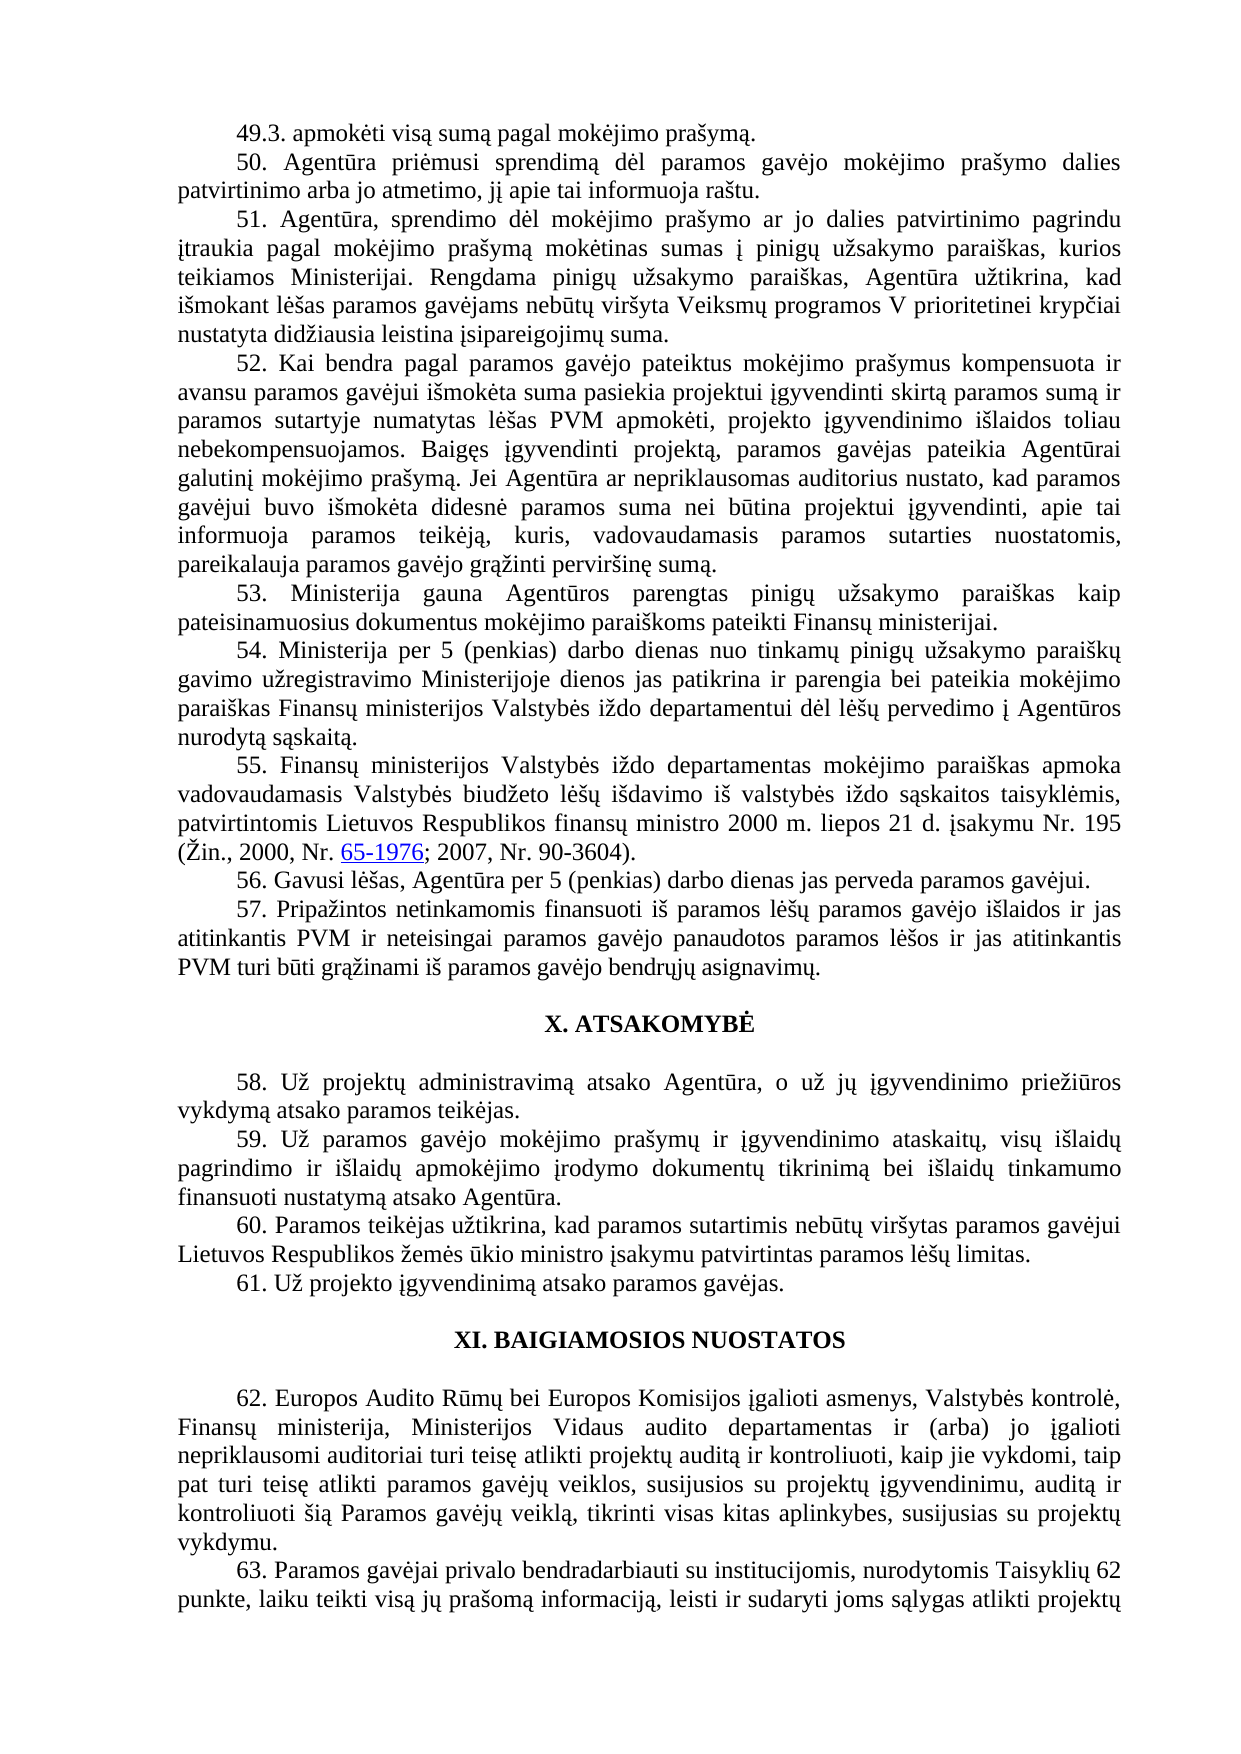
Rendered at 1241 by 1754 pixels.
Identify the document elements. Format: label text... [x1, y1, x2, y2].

text 63. Paramos gavėjai privalo bendradarbiauti su institucijomis, nurodytomis Taisyklių 62 punkte, laiku teikti visą jų prašomą informaciją, leisti ir sudaryti joms sąlygas atlikti projektų [177, 1556, 1122, 1613]
text 52. Kai bendra pagal paramos gavėjo pateiktus mokėjimo prašymus kompensuota ir avansu paramos gavėjui išmokėta suma pasiekia projektui įgyvendinti skirtą paramos sumą ir paramos sutartyje numatytas lėšas PVM apmokėti, projekto įgyvendinimo išlaidos toliau nebekompensuojamos. Baigęs įgyvendinti projektą, paramos gavėjas pateikia Agentūrai galutinį mokėjimo prašymą. Jei Agentūra ar nepriklausomas auditorius nustato, kad paramos gavėjui buvo išmokėta didesnė paramos suma nei būtina projektui įgyvendinti, apie tai informuoja paramos teikėją, kuris, vadovaudamasis paramos sutarties nuostatomis, pareikalauja paramos gavėjo grąžinti perviršinę sumą. [177, 348, 1122, 578]
text 60. Paramos teikėjas užtikrina, kad paramos sutartimis nebūtų viršytas paramos gavėjui Lietuvos Respublikos žemės ūkio ministro įsakymu patvirtintas paramos lėšų limitas. [177, 1211, 1122, 1268]
text 62. Europos Audito Rūmų bei Europos Komisijos įgalioti asmenys, Valstybės kontrolė, Finansų ministerija, Ministerijos Vidaus audito departamentas ir (arba) jo įgalioti nepriklausomi auditoriai turi teisę atlikti projektų auditą ir kontroliuoti, kaip jie vykdomi, taip pat turi teisę atlikti paramos gavėjų veiklos, susijusios su projektų įgyvendinimu, auditą ir kontroliuoti šią Paramos gavėjų veiklą, tikrinti visas kitas aplinkybes, susijusias su projektų vykdymu. [177, 1383, 1122, 1556]
text 50. Agentūra priėmusi sprendimą dėl paramos gavėjo mokėjimo prašymo dalies patvirtinimo arba jo atmetimo, jį apie tai informuoja raštu. [177, 147, 1122, 204]
text 55. Finansų ministerijos Valstybės iždo departamentas mokėjimo paraiškas apmoka vadovaudamasis Valstybės biudžeto lėšų išdavimo iš valstybės iždo sąskaitos taisyklėmis, patvirtintomis Lietuvos Respublikos finansų ministro 2000 m. liepos 21 d. įsakymu Nr. 195 (Žin., 2000, Nr. 65-1976; 2007, Nr. 90-3604). [177, 751, 1122, 866]
text 59. Už paramos gavėjo mokėjimo prašymų ir įgyvendinimo ataskaitų, visų išlaidų pagrindimo ir išlaidų apmokėjimo įrodymo dokumentų tikrinimą bei išlaidų tinkamumo finansuoti nustatymą atsako Agentūra. [177, 1124, 1122, 1211]
text 51. Agentūra, sprendimo dėl mokėjimo prašymo ar jo dalies patvirtinimo pagrindu įtraukia pagal mokėjimo prašymą mokėtinas sumas į pinigų užsakymo paraiškas, kurios teikiamos Ministerijai. Rengdama pinigų užsakymo paraiškas, Agentūra užtikrina, kad išmokant lėšas paramos gavėjams nebūtų viršyta Veiksmų programos V prioritetinei krypčiai nustatyta didžiausia leistina įsipareigojimų suma. [177, 204, 1122, 348]
text 49.3. apmokėti visą sumą pagal mokėjimo prašymą. [177, 118, 1122, 147]
text 57. Pripažintos netinkamomis finansuoti iš paramos lėšų paramos gavėjo išlaidos ir jas atitinkantis PVM ir neteisingai paramos gavėjo panaudotos paramos lėšos ir jas atitinkantis PVM turi būti grąžinami iš paramos gavėjo bendrųjų asignavimų. [177, 894, 1122, 981]
text 53. Ministerija gauna Agentūros parengtas pinigų užsakymo paraiškas kaip pateisinamuosius dokumentus mokėjimo paraiškoms pateikti Finansų ministerijai. [177, 578, 1122, 636]
text 61. Už projekto įgyvendinimą atsako paramos gavėjas. [177, 1268, 1122, 1297]
text X. ATSAKOMYBĖ [177, 1009, 1122, 1038]
text 56. Gavusi lėšas, Agentūra per 5 (penkias) darbo dienas jas perveda paramos gavėjui. [177, 866, 1122, 894]
text XI. BAIGIAMOSIOS NUOSTATOS [177, 1326, 1122, 1354]
text 58. Už projektų administravimą atsako Agentūra, o už jų įgyvendinimo priežiūros vykdymą atsako paramos teikėjas. [177, 1067, 1122, 1124]
text 54. Ministerija per 5 (penkias) darbo dienas nuo tinkamų pinigų užsakymo paraiškų gavimo užregistravimo Ministerijoje dienos jas patikrina ir parengia bei pateikia mokėjimo paraiškas Finansų ministerijos Valstybės iždo departamentui dėl lėšų pervedimo į Agentūros nurodytą sąskaitą. [177, 636, 1122, 751]
